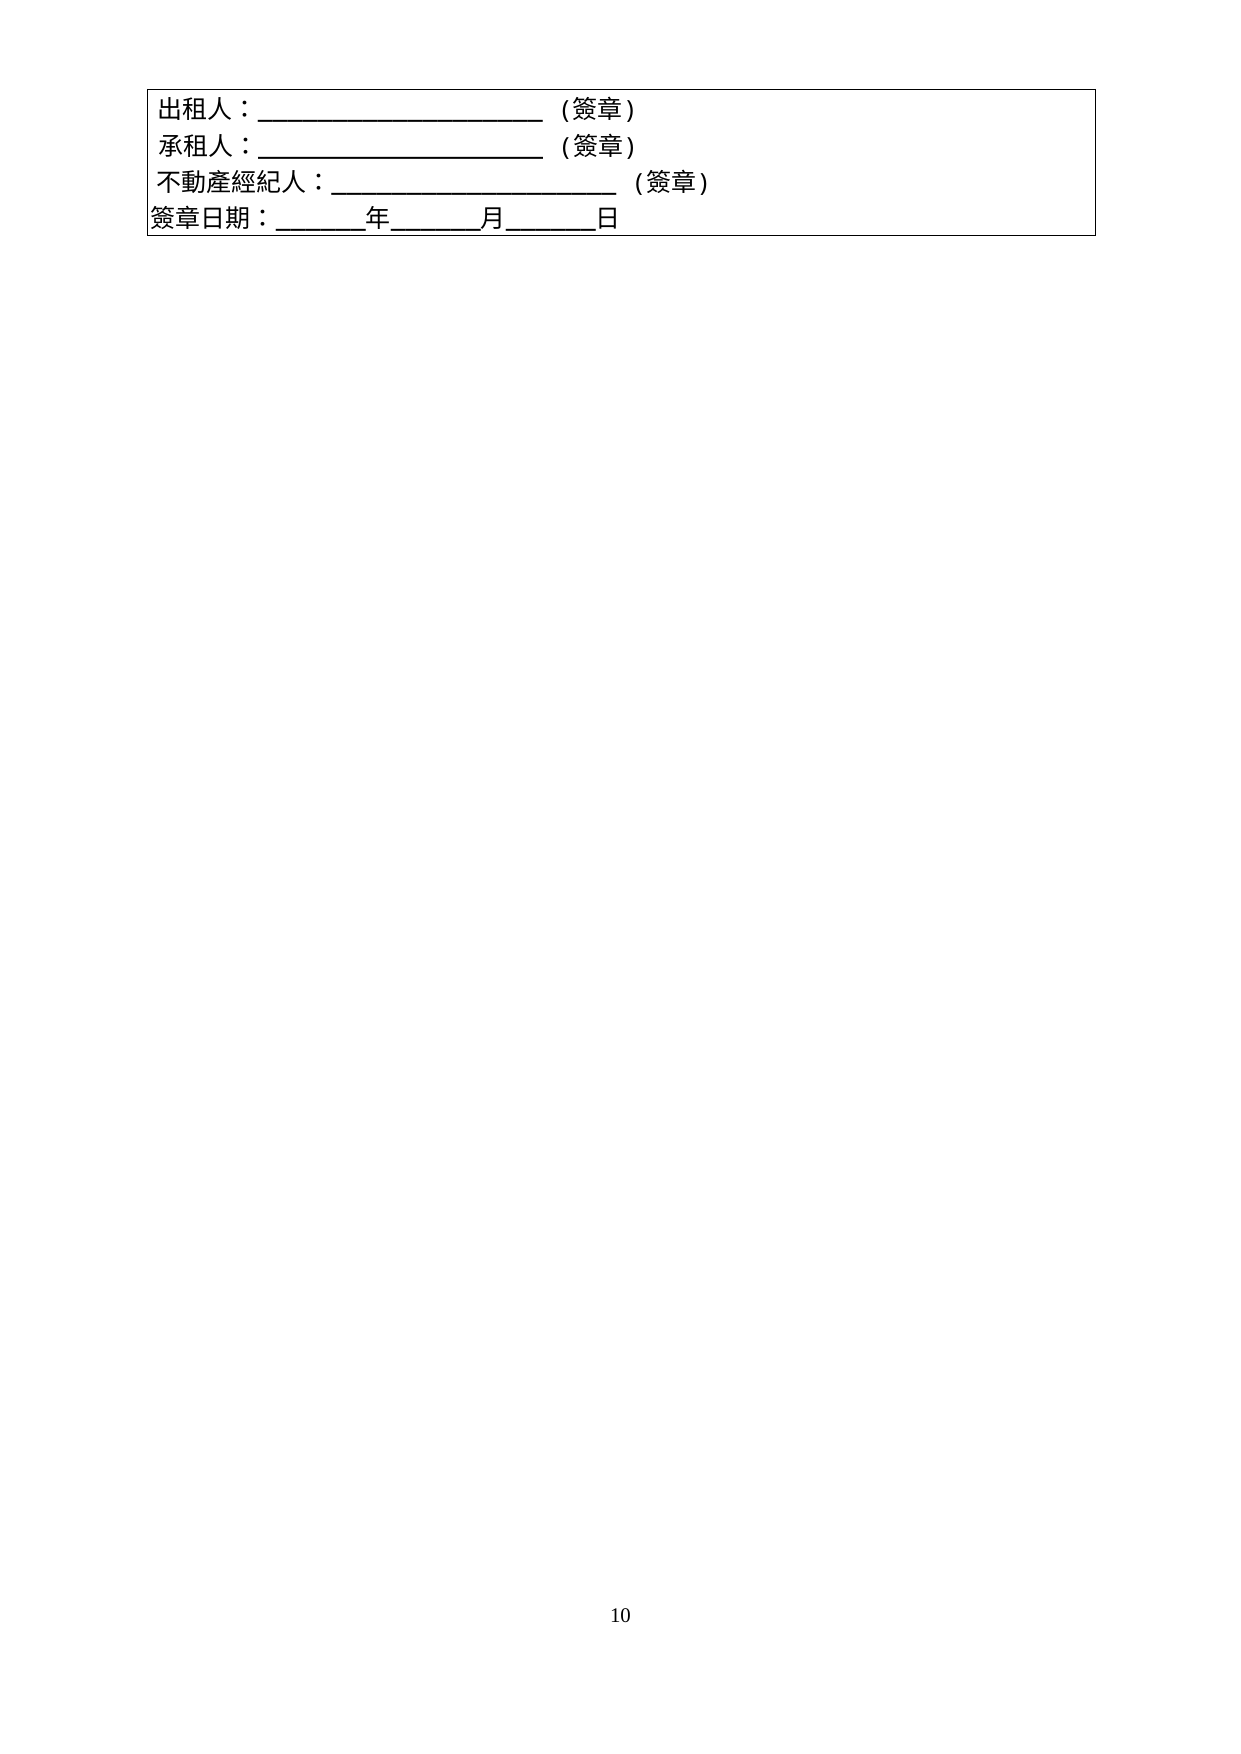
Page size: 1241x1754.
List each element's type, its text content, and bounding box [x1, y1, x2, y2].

table_cell 出租人：___________________ (簽章) 承租人：___________________ (簽章) 不動產經紀人：___________________ (簽章) 簽章日期：______年______月______日 [148, 90, 1095, 235]
